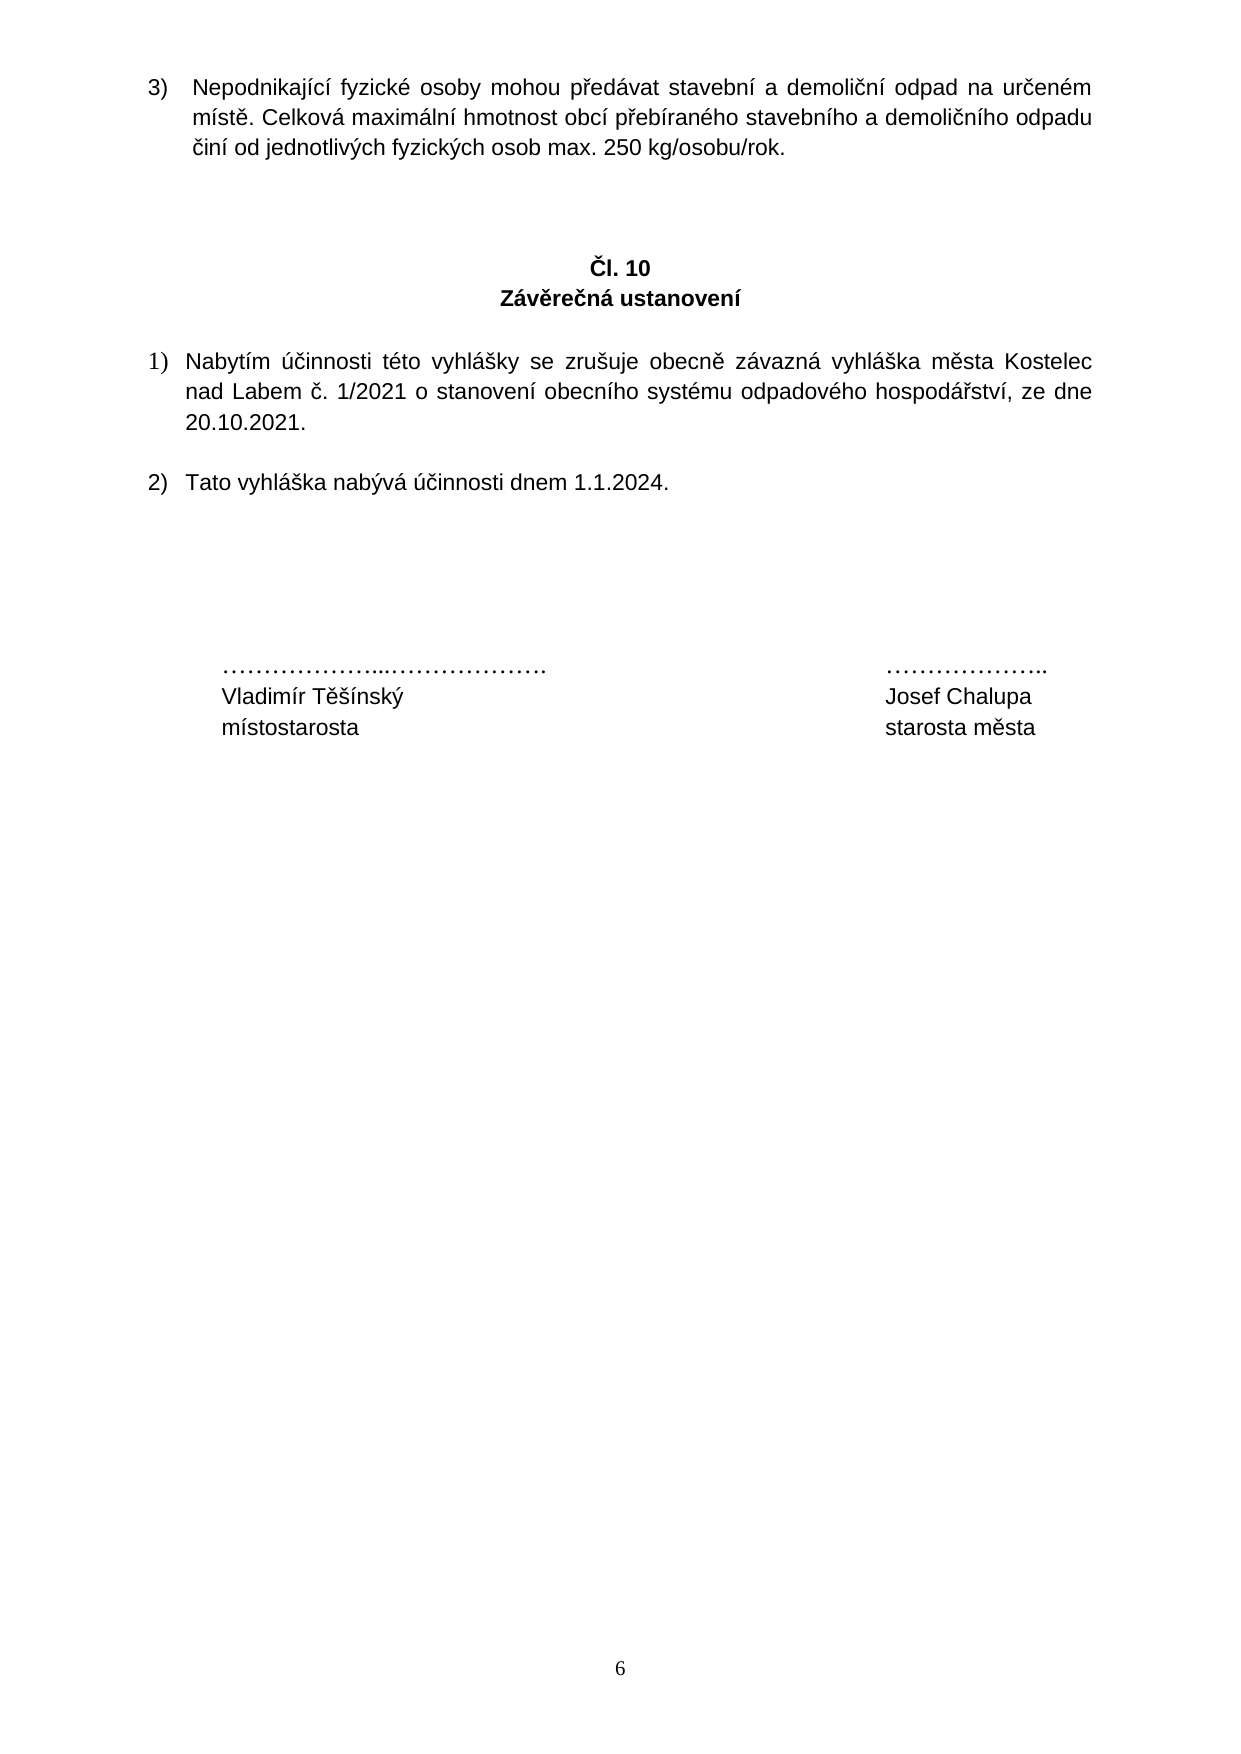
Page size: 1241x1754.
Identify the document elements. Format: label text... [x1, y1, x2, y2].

text ………………...………………. ……………….. [221, 650, 1092, 679]
list Tato vyhláška nabývá účinnosti dnem 1.1.2024. [148, 469, 1092, 495]
list Nabytím účinnosti této vyhlášky se zrušuje obecně závazná vyhláška města Kostelec nad Labem č. 1/2021 o stanovení obecního systému odpadového hospodářství, ze dne 20.10.2021. [148, 346, 1092, 435]
text Závěrečná ustanovení [148, 285, 1092, 312]
text Vladimír Těšínský Josef Chalupa [148, 683, 1092, 709]
text místostarosta starosta města [221, 713, 1092, 740]
list Nepodnikající fyzické osoby mohou předávat stavební a demoliční odpad na určeném místě. Celková maximální hmotnost obcí přebíraného stavebního a demoličního odpadu činí od jednotlivých fyzických osob max. 250 kg/osobu/rok. [148, 74, 1092, 161]
text Čl. 10 [148, 255, 1092, 281]
